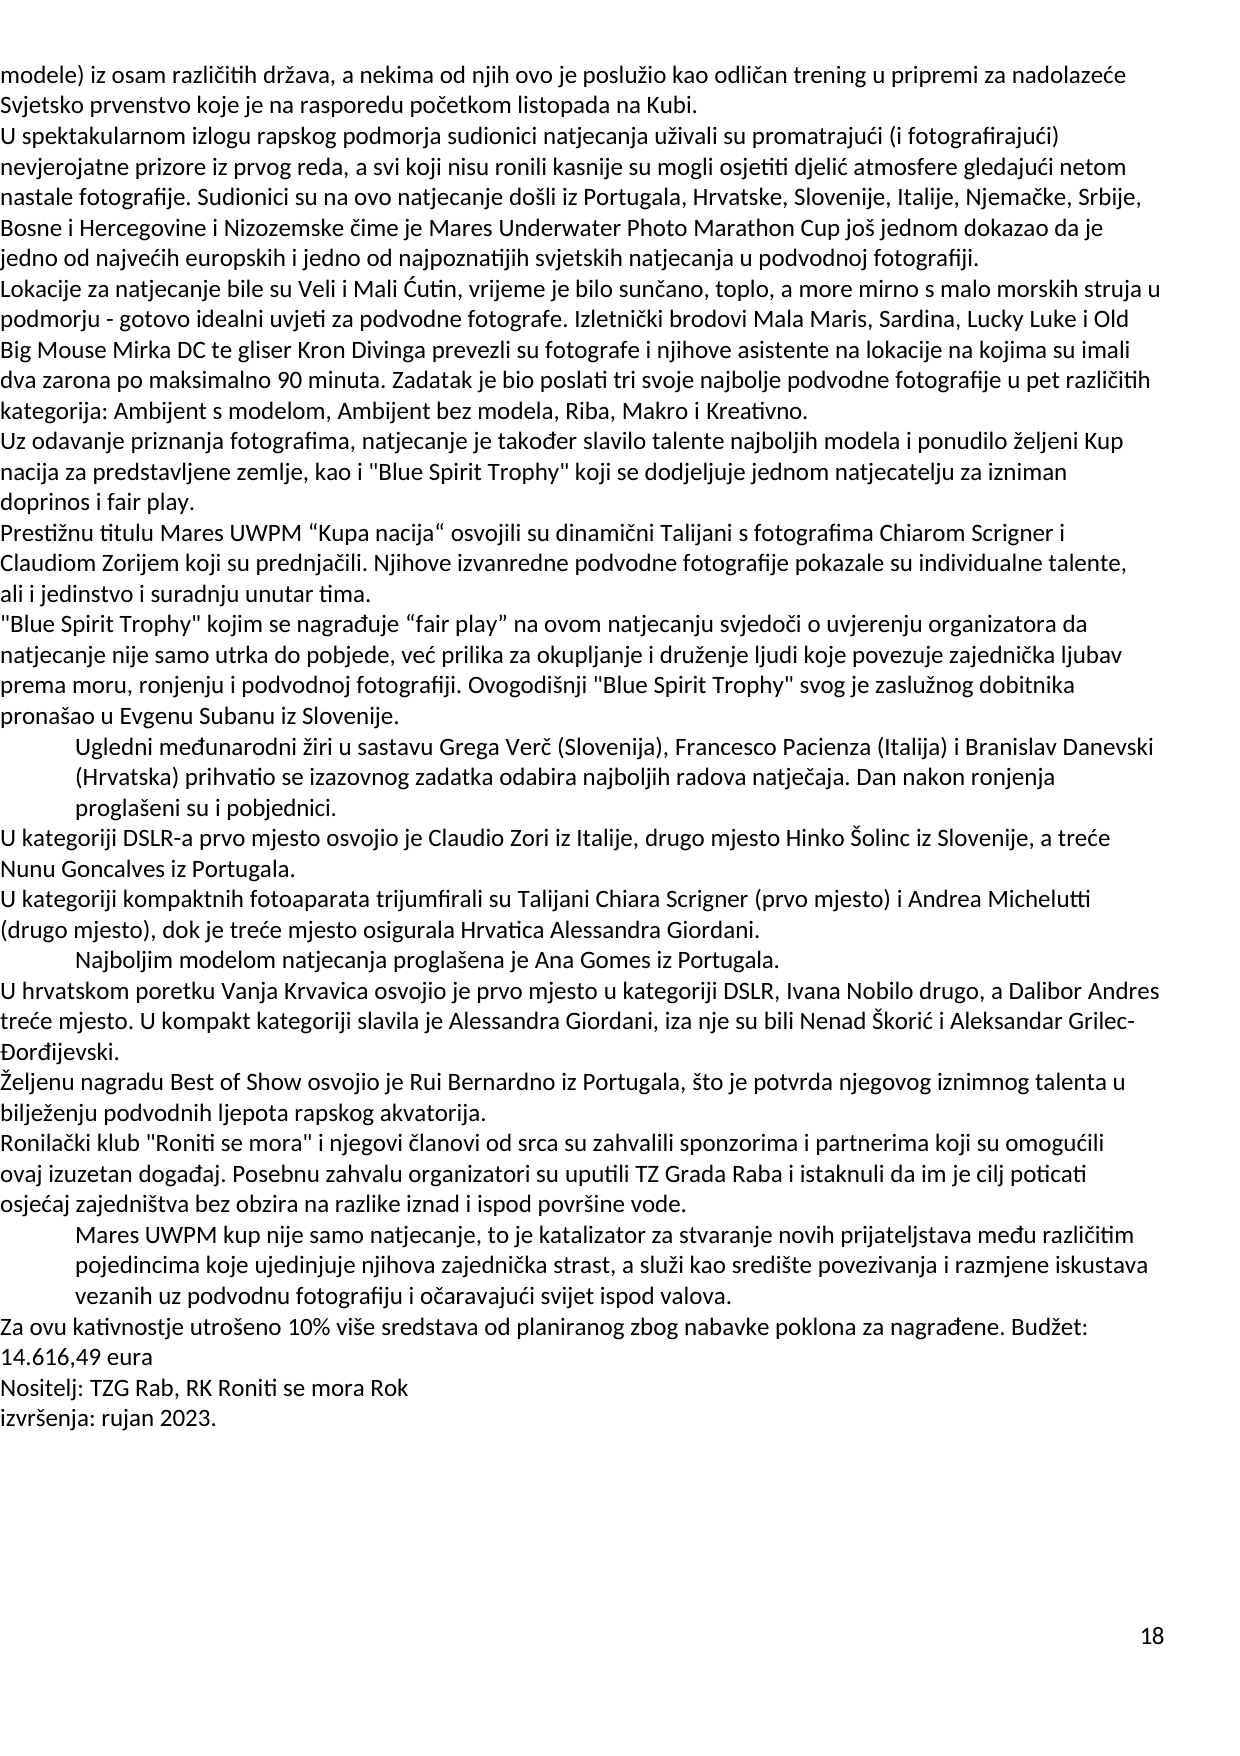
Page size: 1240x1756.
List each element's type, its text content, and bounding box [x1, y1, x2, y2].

text U spektakularnom izlogu rapskog podmorja sudionici natjecanja uživali su promatrajući (i fotografirajući) nevjerojatne prizore iz prvog reda, a svi koji nisu ronili kasnije su mogli osjetiti djelić atmosfere gledajući netom nastale fotografije. Sudionici su na ovo natjecanje došli iz Portugala, Hrvatske, Slovenije, Italije, Njemačke, Srbije, Bosne i Hercegovine i Nizozemske čime je Mares Underwater Photo Marathon Cup još jednom dokazao da je jedno od najvećih europskih i jedno od najpoznatijih svjetskih natjecanja u podvodnoj fotografiji. [0, 120, 1150, 273]
text Najboljim modelom natjecanja proglašena je Ana Gomes iz Portugala. [75, 944, 1212, 975]
text Za ovu kativnostje utrošeno 10% više sredstava od planiranog zbog nabavke poklona za nagrađene. Budžet: 14.616,49 eura [0, 1311, 1150, 1372]
text "Blue Spirit Trophy" kojim se nagrađuje “fair play” na ovom natjecanju svjedoči o uvjerenju organizatora da natjecanje nije samo utrka do pobjede, već prilika za okupljanje i druženje ljudi koje povezuje zajednička ljubav prema moru, ronjenju i podvodnoj fotografiji. Ovogodišnji "Blue Spirit Trophy" svog je zaslužnog dobitnika pronašao u Evgenu Subanu iz Slovenije. [0, 608, 1163, 731]
text Mares UWPM kup nije samo natjecanje, to je katalizator za stvaranje novih prijateljstava među različitim pojedincima koje ujedinjuje njihova zajednička strast, a služi kao središte povezivanja i razmjene iskustava vezanih uz podvodnu fotografiju i očaravajući svijet ispod valova. [75, 1219, 1212, 1311]
text Prestižnu titulu Mares UWPM “Kupa nacija“ osvojili su dinamični Talijani s fotografima Chiarom Scrigner i Claudiom Zorijem koji su prednjačili. Njihove izvanredne podvodne fotografije pokazale su individualne talente, ali i jedinstvo i suradnju unutar tima. [0, 517, 1150, 608]
text Uz odavanje priznanja fotografima, natjecanje je također slavilo talente najboljih modela i ponudilo željeni Kup nacija za predstavljene zemlje, kao i "Blue Spirit Trophy" koji se dodjeljuje jednom natjecatelju za izniman doprinos i fair play. [0, 425, 1163, 517]
text proglašeni su i pobjednici. [75, 792, 1212, 822]
text Lokacije za natjecanje bile su Veli i Mali Ćutin, vrijeme je bilo sunčano, toplo, a more mirno s malo morskih struja u podmorju - gotovo idealni uvjeti za podvodne fotografe. Izletnički brodovi Mala Maris, Sardina, Lucky Luke i Old Big Mouse Mirka DC te gliser Kron Divinga prevezli su fotografe i njihove asistente na lokacije na kojima su imali dva zarona po maksimalno 90 minuta. Zadatak je bio poslati tri svoje najbolje podvodne fotografije u pet različitih kategorija: Ambijent s modelom, Ambijent bez modela, Riba, Makro i Kreativno. [0, 273, 1163, 425]
text Nositelj: TZG Rab, RK Roniti se mora Rok izvršenja: rujan 2023. [0, 1372, 472, 1433]
text Ronilački klub "Roniti se mora" i njegovi članovi od srca su zahvalili sponzorima i partnerima koji su omogućili ovaj izuzetan događaj. Posebnu zahvalu organizatori su uputili TZ Grada Raba i istaknuli da im je cilj poticati osjećaj zajedništva bez obzira na razlike iznad i ispod površine vode. [0, 1127, 1150, 1219]
text Ugledni međunarodni žiri u sastavu Grega Verč (Slovenija), Francesco Pacienza (Italija) i Branislav Danevski (Hrvatska) prihvatio se izazovnog zadatka odabira najboljih radova natječaja. Dan nakon ronjenja [75, 731, 1212, 792]
text U kategoriji DSLR-a prvo mjesto osvojio je Claudio Zori iz Italije, drugo mjesto Hinko Šolinc iz Slovenije, a treće Nunu Goncalves iz Portugala. [0, 822, 1150, 883]
text modele) iz osam različitih država, a nekima od njih ovo je poslužio kao odličan trening u pripremi za nadolazeće Svjetsko prvenstvo koje je na rasporedu početkom listopada na Kubi. [0, 59, 1150, 120]
text U hrvatskom poretku Vanja Krvavica osvojio je prvo mjesto u kategoriji DSLR, Ivana Nobilo drugo, a Dalibor Andres treće mjesto. U kompakt kategoriji slavila je Alessandra Giordani, iza nje su bili Nenad Škorić i Aleksandar Grilec-Đorđijevski. [0, 975, 1163, 1066]
text U kategoriji kompaktnih fotoaparata trijumfirali su Talijani Chiara Scrigner (prvo mjesto) i Andrea Michelutti (drugo mjesto), dok je treće mjesto osigurala Hrvatica Alessandra Giordani. [0, 883, 1150, 944]
text Željenu nagradu Best of Show osvojio je Rui Bernardno iz Portugala, što je potvrda njegovog iznimnog talenta u bilježenju podvodnih ljepota rapskog akvatorija. [0, 1066, 1150, 1127]
